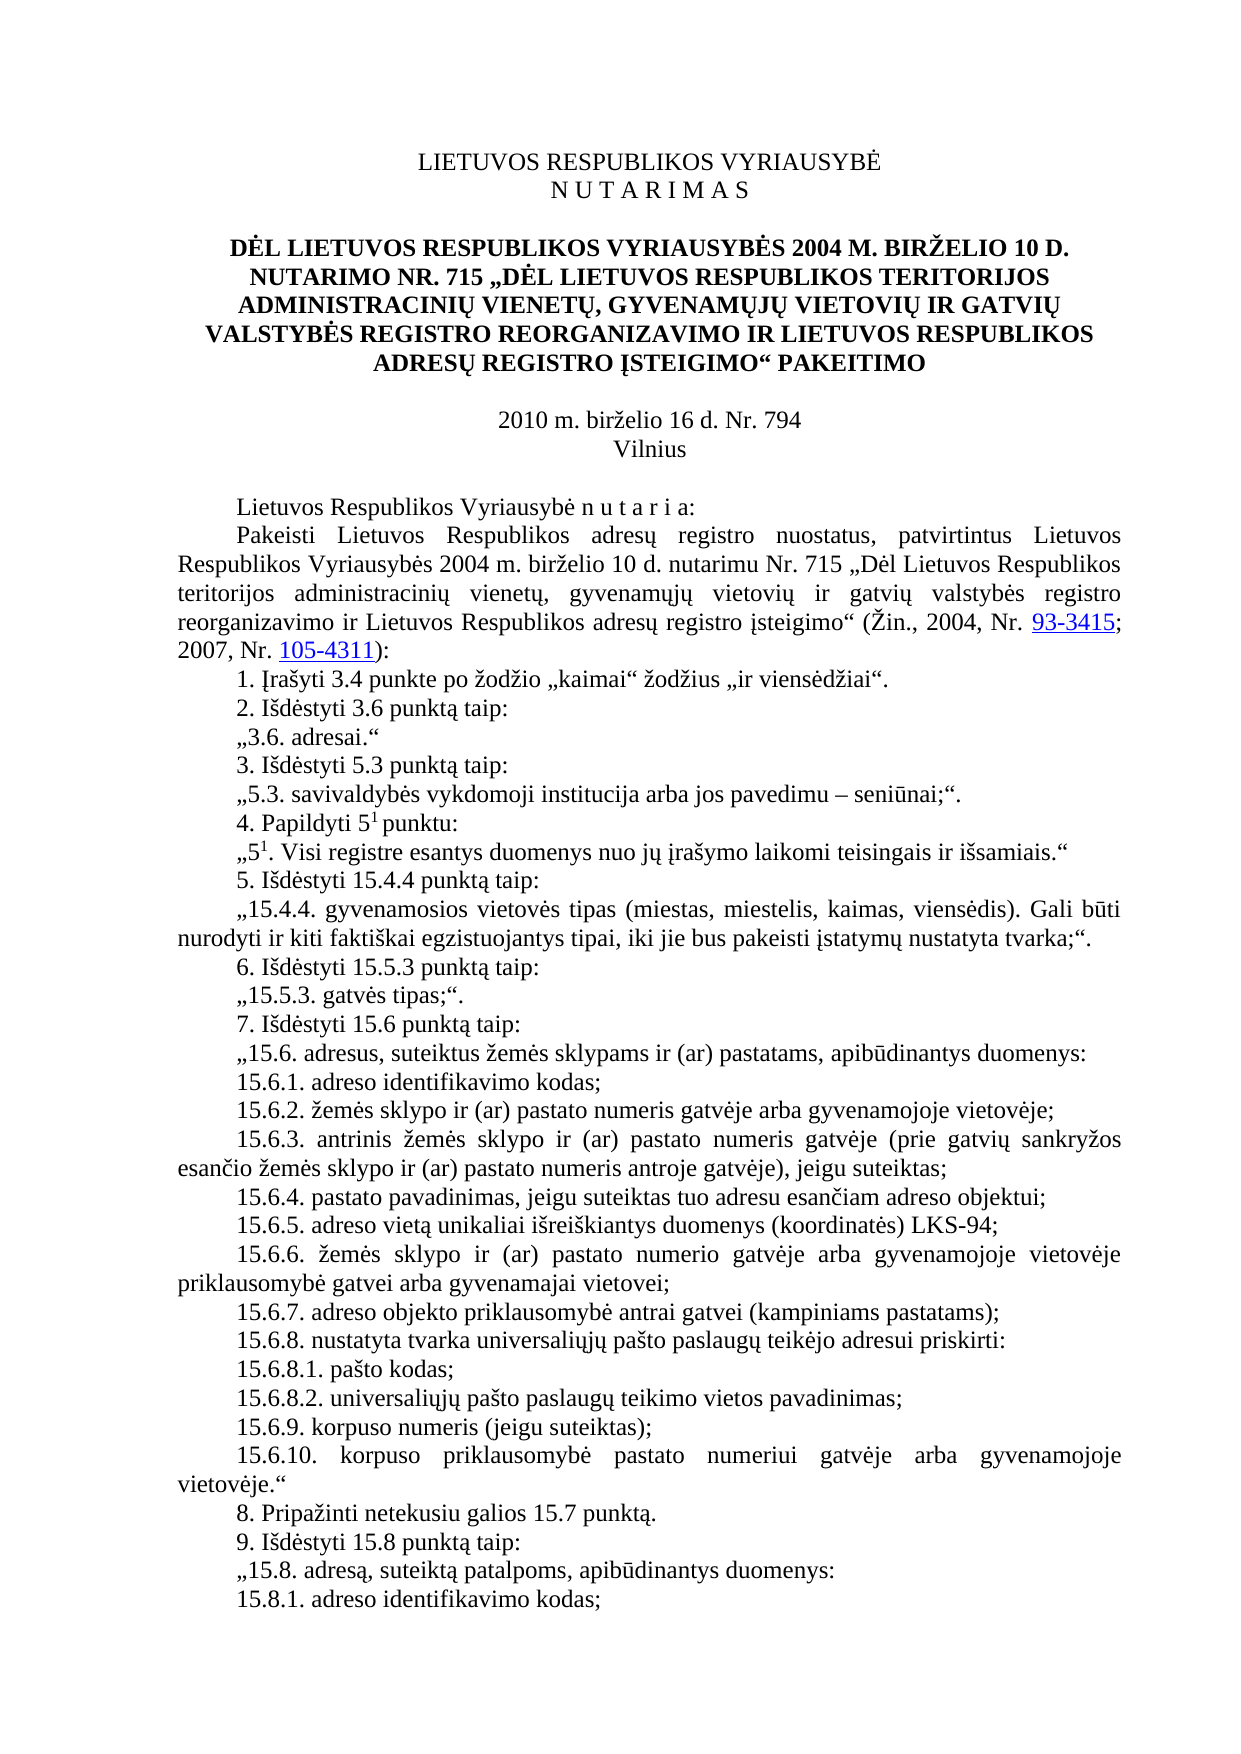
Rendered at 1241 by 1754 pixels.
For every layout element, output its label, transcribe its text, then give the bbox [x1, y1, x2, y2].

text 8. Pripažinti netekusiu galios 15.7 punktą. [177, 1498, 1122, 1527]
text 15.6.8.1. pašto kodas; [177, 1354, 1122, 1383]
text 5. Išdėstyti 15.4.4 punktą taip: [177, 866, 1122, 894]
text 15.6.10. korpuso priklausomybė pastato numeriui gatvėje arba gyvenamojoje vietovėje.“ [177, 1441, 1122, 1498]
text „15.5.3. gatvės tipas;“. [177, 981, 1122, 1009]
text Lietuvos Respublikos Vyriausybė [177, 147, 1122, 176]
text 1. Įrašyti 3.4 punkte po žodžio „kaimai“ žodžius „ir viensėdžiai“. [177, 664, 1122, 693]
text 6. Išdėstyti 15.5.3 punktą taip: [177, 952, 1122, 981]
text 15.6.6. žemės sklypo ir (ar) pastato numerio gatvėje arba gyvenamojoje vietovėje priklausomybė gatvei arba gyvenamajai vietovei; [177, 1239, 1122, 1297]
text 3. Išdėstyti 5.3 punktą taip: [177, 751, 1122, 779]
text Pakeisti Lietuvos Respublikos adresų registro nuostatus, patvirtintus Lietuvos Respublikos Vyriausybės 2004 m. birželio 10 d. nutarimu Nr. 715 „Dėl Lietuvos Respublikos teritorijos administracinių vienetų, gyvenamųjų vietovių ir gatvių valstybės registro reorganizavimo ir Lietuvos Respublikos adresų registro įsteigimo“ (Žin., 2004, Nr. 93-3415; 2007, Nr. 105-4311): [177, 521, 1122, 664]
text NUTARIMAS [177, 176, 1122, 204]
text „15.4.4. gyvenamosios vietovės tipas (miestas, miestelis, kaimas, viensėdis). Gali būti nurodyti ir kiti faktiškai egzistuojantys tipai, iki jie bus pakeisti įstatymų nustatyta tvarka;“. [177, 894, 1122, 952]
text „15.6. adresus, suteiktus žemės sklypams ir (ar) pastatams, apibūdinantys duomenys: [177, 1038, 1122, 1067]
text „15.8. adresą, suteiktą patalpoms, apibūdinantys duomenys: [177, 1556, 1122, 1584]
text 15.6.8. nustatyta tvarka universaliųjų pašto paslaugų teikėjo adresui priskirti: [177, 1326, 1122, 1354]
text 15.6.2. žemės sklypo ir (ar) pastato numeris gatvėje arba gyvenamojoje vietovėje; [177, 1096, 1122, 1124]
text 15.6.8.2. universaliųjų pašto paslaugų teikimo vietos pavadinimas; [177, 1383, 1122, 1412]
text 4. Papildyti 51 punktu: [177, 808, 1122, 837]
text 9. Išdėstyti 15.8 punktą taip: [177, 1527, 1122, 1556]
text 15.8.1. adreso identifikavimo kodas; [177, 1584, 1122, 1613]
text 7. Išdėstyti 15.6 punktą taip: [177, 1009, 1122, 1038]
text 15.6.3. antrinis žemės sklypo ir (ar) pastato numeris gatvėje (prie gatvių sankryžos esančio žemės sklypo ir (ar) pastato numeris antroje gatvėje), jeigu suteiktas; [177, 1124, 1122, 1182]
text 15.6.4. pastato pavadinimas, jeigu suteiktas tuo adresu esančiam adreso objektui; [177, 1182, 1122, 1211]
text „3.6. adresai.“ [177, 722, 1122, 751]
text 2. Išdėstyti 3.6 punktą taip: [177, 693, 1122, 722]
text DĖL LIETUVOS RESPUBLIKOS VYRIAUSYBĖS 2004 M. BIRŽELIO 10 D. NUTARIMO NR. 715 „DĖL LIETUVOS RESPUBLIKOS TERITORIJOS ADMINISTRACINIŲ VIENETŲ, GYVENAMŲJŲ VIETOVIŲ IR GATVIŲ VALSTYBĖS REGISTRO REORGANIZAVIMO IR LIETUVOS RESPUBLIKOS ADRESŲ REGISTRO ĮSTEIGIMO“ PAKEITIMO [177, 233, 1122, 377]
text 2010 m. birželio 16 d. Nr. 794 [177, 406, 1122, 434]
text Lietuvos Respublikos Vyriausybė nutaria: [177, 492, 1122, 521]
text 15.6.9. korpuso numeris (jeigu suteiktas); [177, 1412, 1122, 1441]
text „51. Visi registre esantys duomenys nuo jų įrašymo laikomi teisingais ir išsamiais.“ [177, 837, 1122, 866]
text 15.6.5. adreso vietą unikaliai išreiškiantys duomenys (koordinatės) LKS-94; [177, 1211, 1122, 1239]
text 15.6.7. adreso objekto priklausomybė antrai gatvei (kampiniams pastatams); [177, 1297, 1122, 1326]
text Vilnius [177, 434, 1122, 463]
text 15.6.1. adreso identifikavimo kodas; [177, 1067, 1122, 1096]
text „5.3. savivaldybės vykdomoji institucija arba jos pavedimu – seniūnai;“. [177, 779, 1122, 808]
